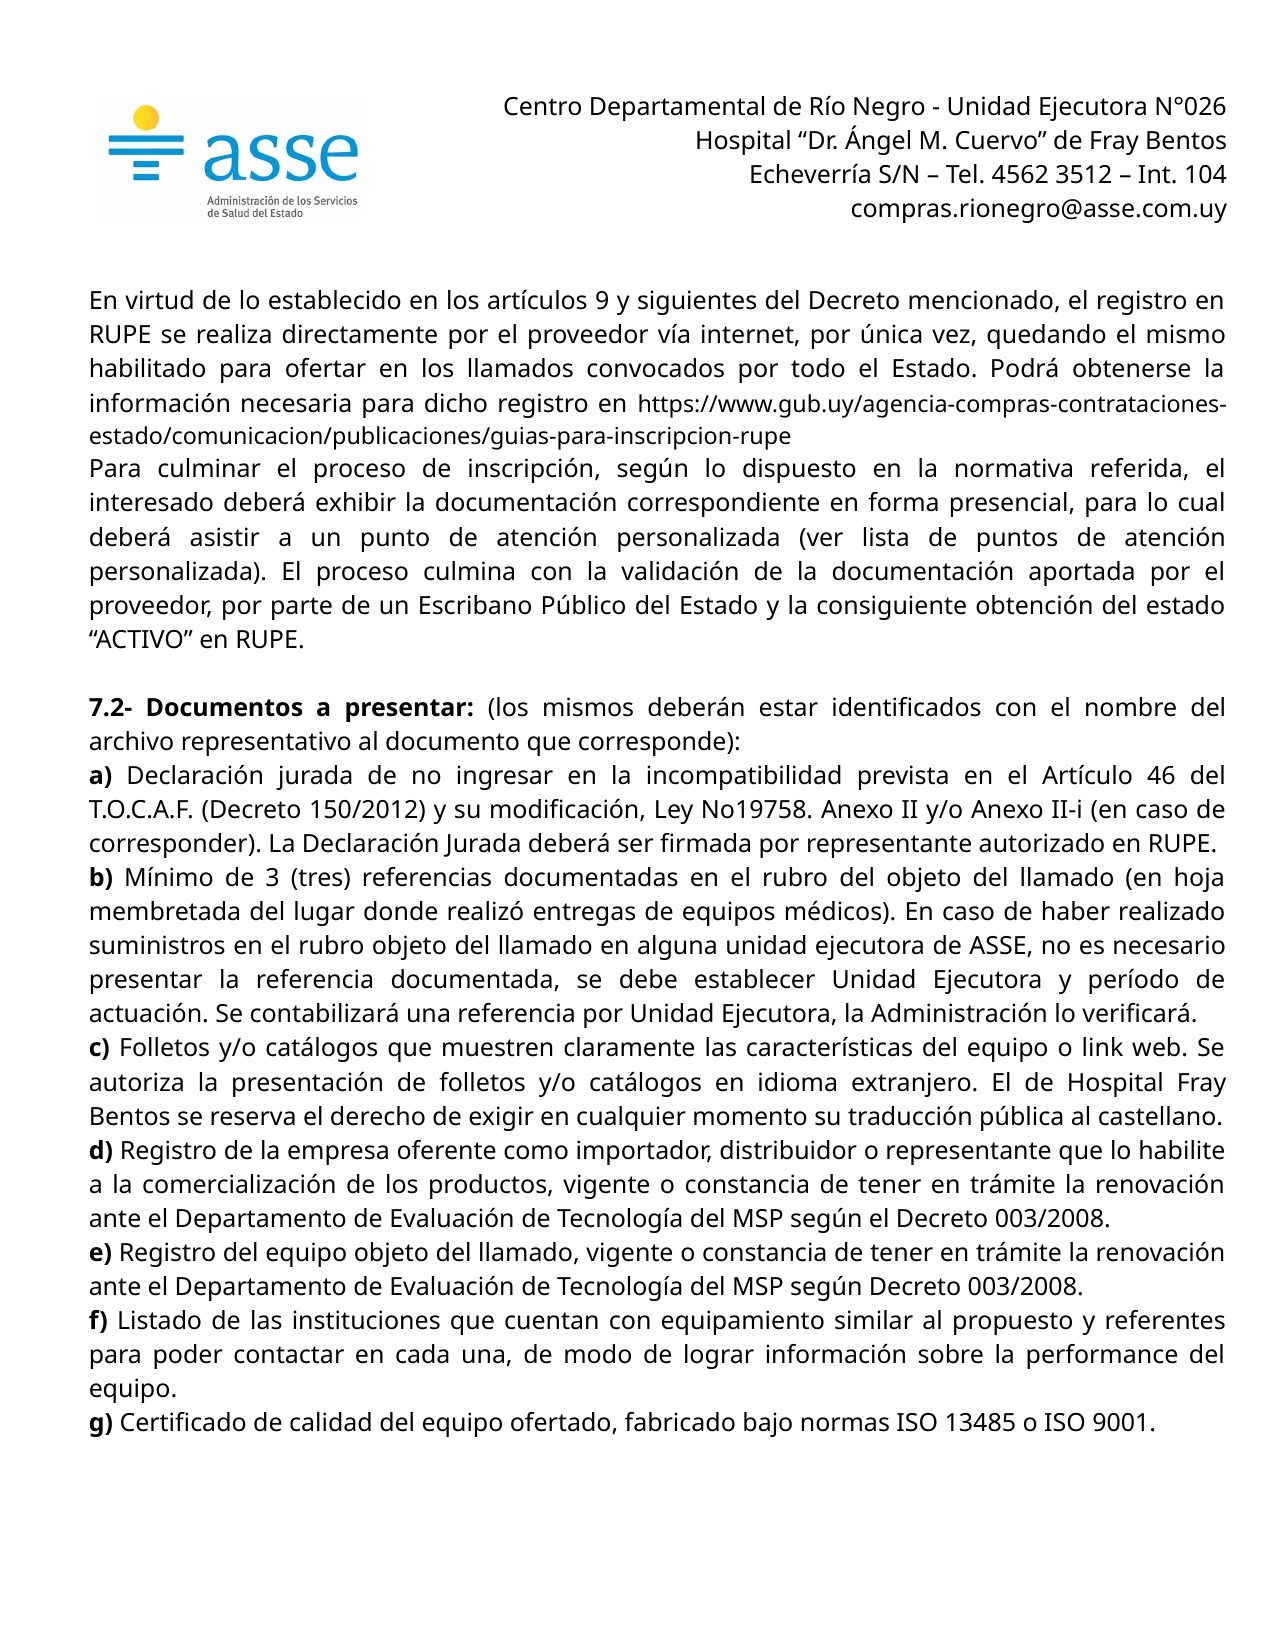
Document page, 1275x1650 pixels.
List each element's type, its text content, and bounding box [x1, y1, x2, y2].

picture [94, 100, 370, 220]
text Para culminar el proceso de inscripción, según lo dispuesto en la normativa referida, el interesado deberá exhibir la documentación correspondiente en forma presencial, para lo cual deberá asistir a un punto de atención personalizada (ver lista de puntos de atención personalizada). El proceso culmina con la validación de la documentación aportada por el proveedor, por parte de un Escribano Público del Estado y la consiguiente obtención del estado “ACTIVO” en RUPE. [88, 451, 1227, 655]
text f) Listado de las instituciones que cuentan con equipamiento similar al propuesto y referentes para poder contactar en cada una, de modo de lograr información sobre la performance del equipo. [88, 1303, 1227, 1405]
text c) Folletos y/o catálogos que muestren claramente las características del equipo o link web. Se autoriza la presentación de folletos y/o catálogos en idioma extranjero. El de Hospital Fray Bentos se reserva el derecho de exigir en cualquier momento su traducción pública al castellano. [88, 1030, 1227, 1132]
text 7.2- Documentos a presentar: (los mismos deberán estar identificados con el nombre del archivo representativo al documento que corresponde): [88, 689, 1227, 758]
text a) Declaración jurada de no ingresar en la incompatibilidad prevista en el Artículo 46 del T.O.C.A.F. (Decreto 150/2012) y su modificación, Ley No19758. Anexo II y/o Anexo II-i (en caso de corresponder). La Declaración Jurada deberá ser firmada por representante autorizado en RUPE. [88, 758, 1227, 860]
text b) Mínimo de 3 (tres) referencias documentadas en el rubro del objeto del llamado (en hoja membretada del lugar donde realizó entregas de equipos médicos). En caso de haber realizado suministros en el rubro objeto del llamado en alguna unidad ejecutora de ASSE, no es necesario presentar la referencia documentada, se debe establecer Unidad Ejecutora y período de actuación. Se contabilizará una referencia por Unidad Ejecutora, la Administración lo verificará. [88, 860, 1227, 1030]
text g) Certificado de calidad del equipo ofertado, fabricado bajo normas ISO 13485 o ISO 9001. [88, 1405, 1227, 1439]
text d) Registro de la empresa oferente como importador, distribuidor o representante que lo habilite a la comercialización de los productos, vigente o constancia de tener en trámite la renovación ante el Departamento de Evaluación de Tecnología del MSP según el Decreto 003/2008. [88, 1132, 1227, 1234]
text e) Registro del equipo objeto del llamado, vigente o constancia de tener en trámite la renovación ante el Departamento de Evaluación de Tecnología del MSP según Decreto 003/2008. [88, 1234, 1227, 1303]
text En virtud de lo establecido en los artículos 9 y siguientes del Decreto mencionado, el registro en RUPE se realiza directamente por el proveedor vía internet, por única vez, quedando el mismo habilitado para ofertar en los llamados convocados por todo el Estado. Podrá obtenerse la información necesaria para dicho registro en https://www.gub.uy/agencia-compras-contrataciones-estado/comunicacion/publicaciones/guias-para-inscripcion-rupe [88, 283, 1227, 451]
